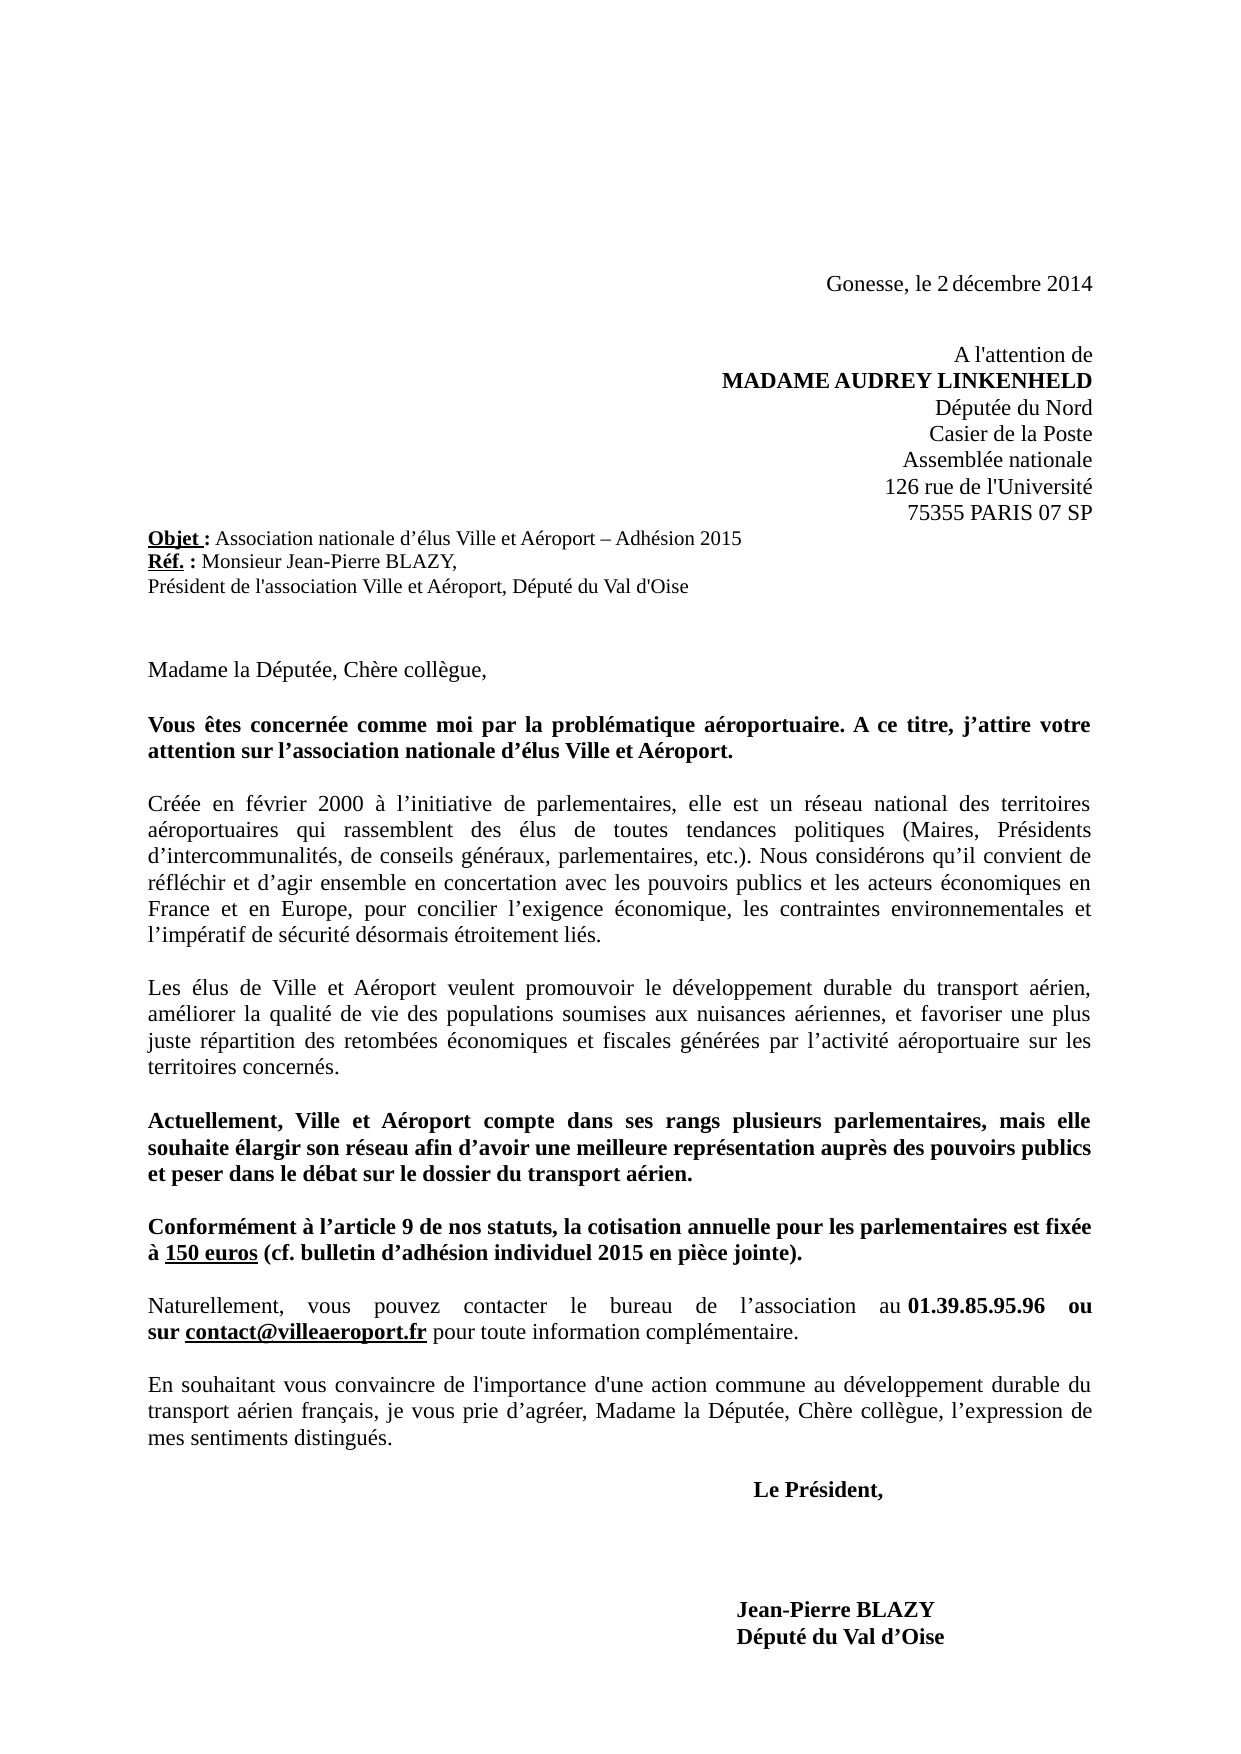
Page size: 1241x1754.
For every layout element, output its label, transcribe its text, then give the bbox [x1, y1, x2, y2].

text Députée du Nord [148, 394, 1093, 420]
text Président de l'association Ville et Aéroport, Député du Val d'Oise [148, 573, 1093, 598]
text Député du Val d’Oise [148, 1623, 1093, 1649]
text Les élus de Ville et Aéroport veulent promouvoir le développement durable du transport aérien, améliorer la qualité de vie des populations soumises aux nuisances aériennes, et favoriser une plus juste répartition des retombées économiques et fiscales générées par l’activité aéroportuaire sur les territoires concernés. [148, 974, 1093, 1079]
text Actuellement, Ville et Aéroport compte dans ses rangs plusieurs parlementaires, mais elle souhaite élargir son réseau afin d’avoir une meilleure représentation auprès des pouvoirs publics et peser dans le débat sur le dossier du transport aérien. [148, 1108, 1093, 1187]
text A l'attention de [148, 341, 1093, 367]
text MADAME AUDREY LINKENHELD [148, 367, 1093, 394]
text Vous êtes concernée comme moi par la problématique aéroportuaire. A ce titre, j’attire votre attention sur l’association nationale d’élus Ville et Aéroport. [148, 711, 1093, 763]
text Le Président, [148, 1477, 1093, 1503]
text Assemblée nationale 126 rue de l'Université 75355 PARIS 07 SP [148, 446, 1093, 525]
text Créée en février 2000 à l’initiative de parlementaires, elle est un réseau national des territoires aéroportuaires qui rassemblent des élus de toutes tendances politiques (Maires, Présidents d’intercommunalités, de conseils généraux, parlementaires, etc.). Nous considérons qu’il convient de réfléchir et d’agir ensemble en concertation avec les pouvoirs publics et les acteurs économiques en France et en Europe, pour concilier l’exigence économique, les contraintes environnementales et l’impératif de sécurité désormais étroitement liés. [148, 790, 1093, 948]
text En souhaitant vous convaincre de l'importance d'une action commune au développement durable du transport aérien français, je vous prie d’agréer, Madame la Députée, Chère collègue, l’expression de mes sentiments distingués. [148, 1371, 1093, 1450]
text Jean-Pierre BLAZY [148, 1596, 1093, 1623]
text Naturellement, vous pouvez contacter le bureau de l’association au 01.39.85.95.96 ou sur contact@villeaeroport.fr pour toute information complémentaire. [148, 1292, 1093, 1345]
text Casier de la Poste [148, 420, 1093, 446]
text Madame la Députée, Chère collègue, [148, 656, 1093, 683]
text Gonesse, le 2 décembre 2014 [148, 270, 1093, 296]
text Objet : Association nationale d’élus Ville et Aéroport – Adhésion 2015 [148, 525, 1093, 549]
text Réf. : Monsieur Jean-Pierre BLAZY, [148, 549, 1093, 573]
text Conformément à l’article 9 de nos statuts, la cotisation annuelle pour les parlementaires est fixée à 150 euros (cf. bulletin d’adhésion individuel 2015 en pièce jointe). [148, 1213, 1093, 1266]
